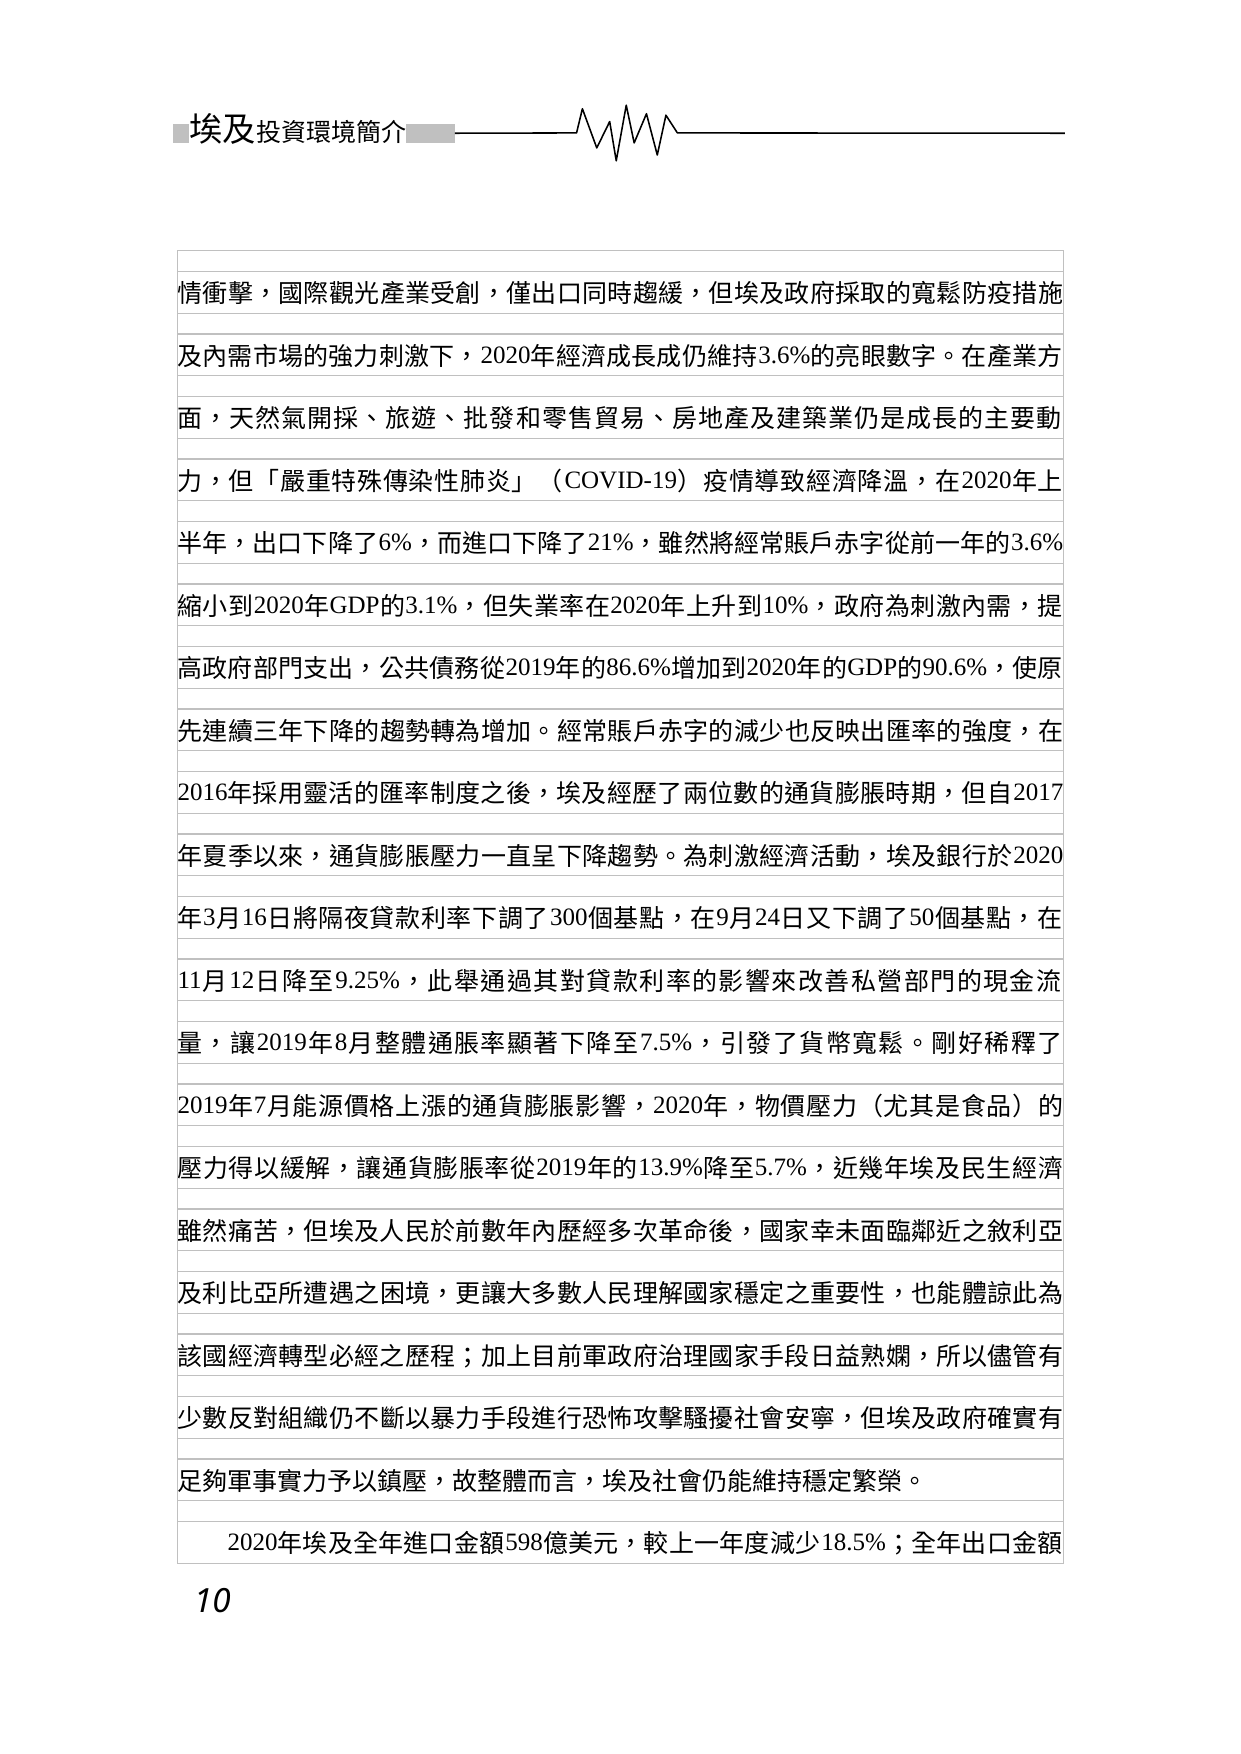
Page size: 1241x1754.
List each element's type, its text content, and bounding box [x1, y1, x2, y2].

text 及內需市場的強力刺激下，2020年經濟成長成仍維持3.6%的亮眼數字。在產業方 [178, 335, 1063, 375]
text 2019年7月能源價格上漲的通貨膨脹影響，2020年，物價壓力（尤其是食品）的 [178, 1085, 1063, 1125]
text 面，天然氣開採、旅遊、批發和零售貿易、房地產及建築業仍是成長的主要動 [178, 397, 1063, 438]
text 2016年採用靈活的匯率制度之後，埃及經歷了兩位數的通貨膨脹時期，但自2017 [178, 772, 1063, 813]
text 力，但「嚴重特殊傳染性肺炎」（COVID-19）疫情導致經濟降溫，在2020年上 [178, 460, 1063, 500]
text 高政府部門支出，公共債務從2019年的86.6%增加到2020年的GDP的90.6%，使原 [178, 647, 1063, 688]
text [178, 1501, 1063, 1521]
text 及利比亞所遭遇之困境，更讓大多數人民理解國家穩定之重要性，也能體諒此為 [178, 1272, 1063, 1313]
text 年3月16日將隔夜貸款利率下調了300個基點，在9月24日又下調了50個基點，在 [178, 897, 1063, 938]
text 先連續三年下降的趨勢轉為增加。經常賬戶赤字的減少也反映出匯率的強度，在 [178, 710, 1063, 750]
text 年夏季以來，通貨膨脹壓力一直呈下降趨勢。為刺激經濟活動，埃及銀行於2020 [178, 835, 1063, 875]
text 少數反對組織仍不斷以暴力手段進行恐怖攻擊騷擾社會安寧，但埃及政府確實有 [178, 1397, 1063, 1438]
text 半年，出口下降了6%，而進口下降了21%，雖然將經常賬戶赤字從前一年的3.6% [178, 522, 1063, 563]
text 11月12日降至9.25%，此舉通過其對貸款利率的影響來改善私營部門的現金流 [178, 960, 1063, 1000]
text 該國經濟轉型必經之歷程；加上目前軍政府治理國家手段日益熟嫻，所以儘管有 [178, 1335, 1063, 1375]
text 2020年埃及全年進口金額598億美元，較上一年度減少18.5%；全年出口金額 [178, 1522, 1063, 1563]
text 情衝擊，國際觀光產業受創，僅出口同時趨緩，但埃及政府採取的寬鬆防疫措施 [178, 272, 1063, 313]
text 縮小到2020年GDP的3.1%，但失業率在2020年上升到10%，政府為刺激內需，提 [178, 585, 1063, 625]
text 足夠軍事實力予以鎮壓，故整體而言，埃及社會仍能維持穩定繁榮。 [178, 1460, 1063, 1500]
text 量，讓2019年8月整體通脹率顯著下降至7.5%，引發了貨幣寬鬆。剛好稀釋了 [178, 1022, 1063, 1063]
text 雖然痛苦，但埃及人民於前數年內歷經多次革命後，國家幸未面臨鄰近之敘利亞 [178, 1210, 1063, 1250]
text 壓力得以緩解，讓通貨膨脹率從2019年的13.9%降至5.7%，近幾年埃及民生經濟 [178, 1147, 1063, 1188]
